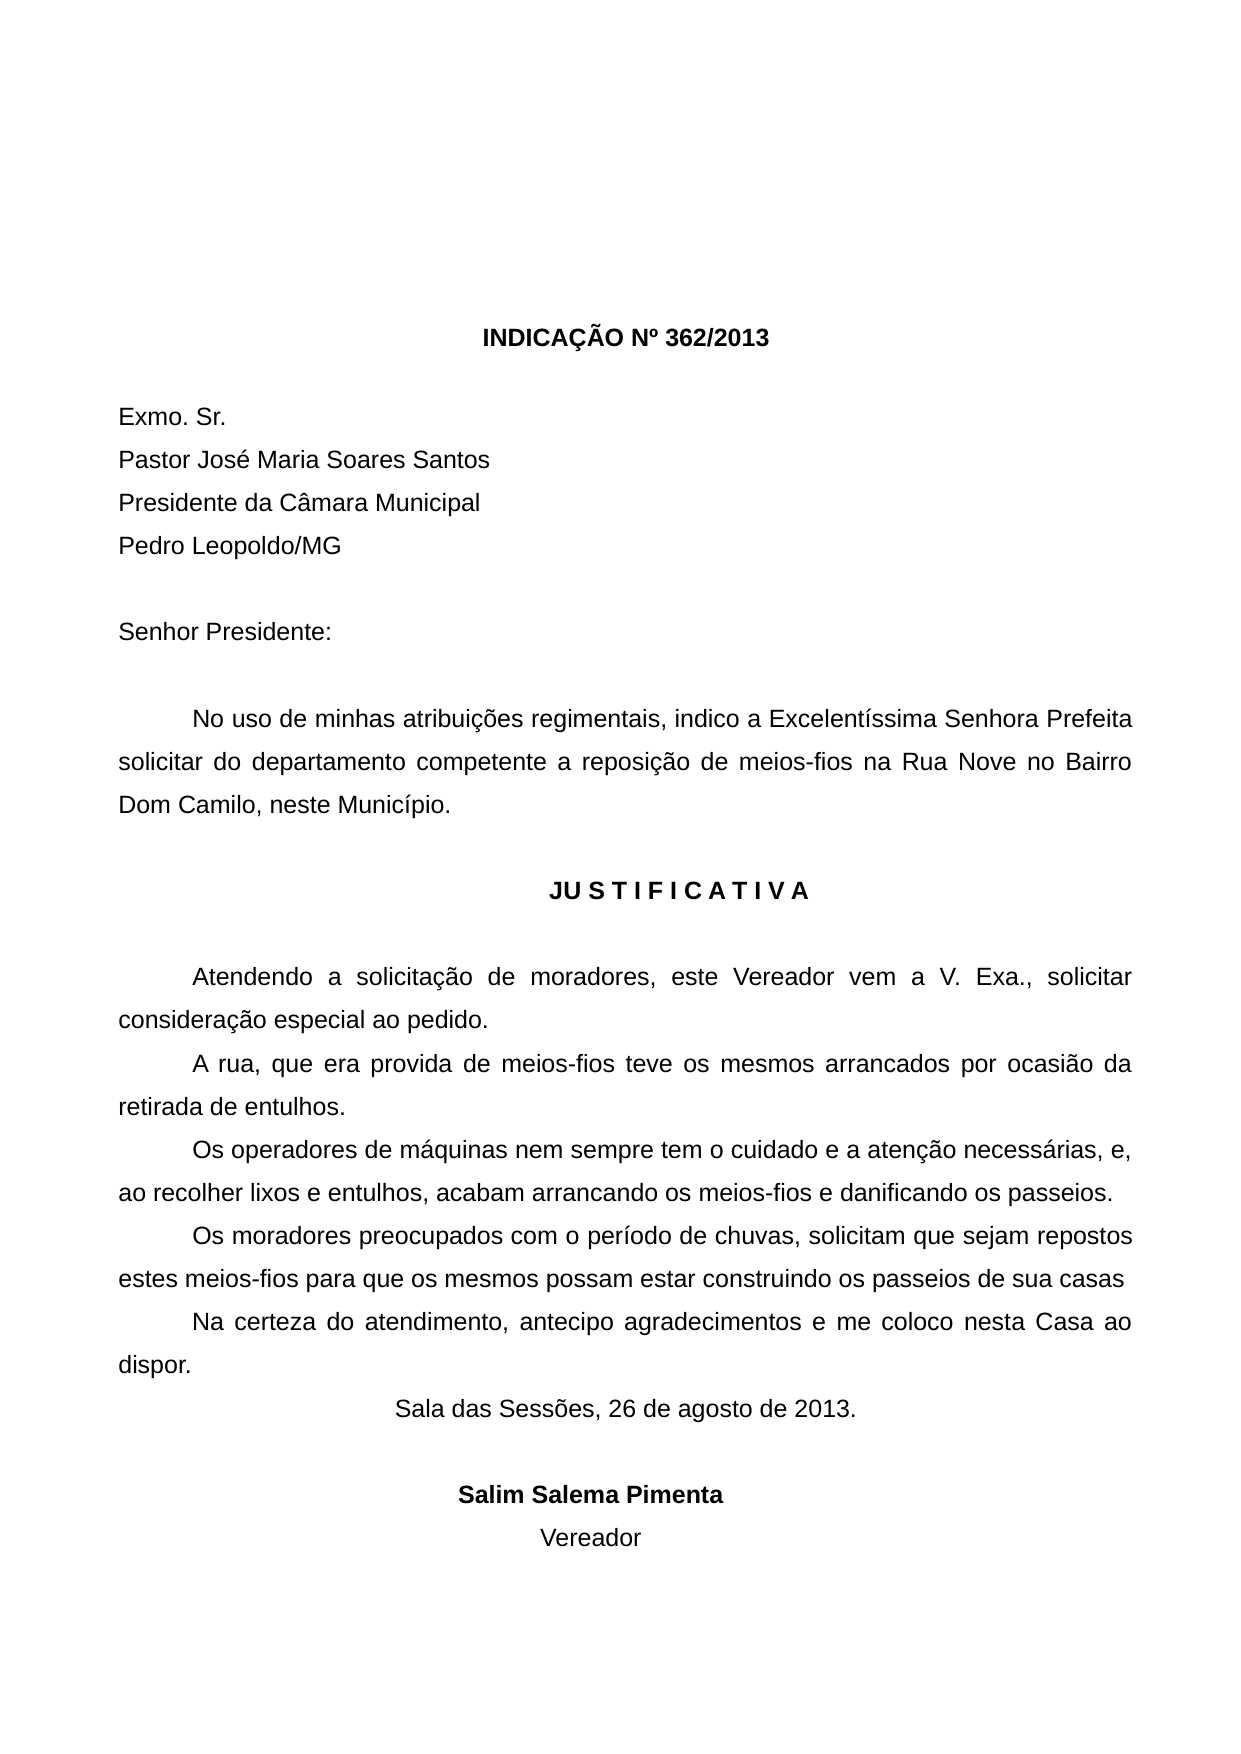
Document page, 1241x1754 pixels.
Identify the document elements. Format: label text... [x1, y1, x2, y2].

table_cell [118, 1552, 1063, 1580]
text Pedro Leopoldo/MG [118, 531, 1134, 560]
text Exmo. Sr. [118, 402, 1134, 430]
text Atendendo a solicitação de moradores, este Vereador vem a V. Exa., solicitar consideração especial ao pedido. [118, 962, 1134, 1034]
text No uso de minhas atribuições regimentais, indico a Excelentíssima Senhora Prefeita solicitar do departamento competente a reposição de meios-fios na Rua Nove no Bairro Dom Camilo, neste Município. [118, 703, 1134, 818]
text A rua, que era provida de meios-fios teve os mesmos arrancados por ocasião da retirada de entulhos. [118, 1048, 1134, 1120]
list JU S T I F I C A T I V A [120, 876, 1134, 905]
text Pastor José Maria Soares Santos [118, 445, 1134, 473]
text Na certeza do atendimento, antecipo agradecimentos e me coloco nesta Casa ao dispor. [118, 1307, 1134, 1379]
text Sala das Sessões, 26 de agosto de 2013. [118, 1393, 1134, 1422]
text Os operadores de máquinas nem sempre tem o cuidado e a atenção necessárias, e, ao recolher lixos e entulhos, acabam arrancando os meios-fios e danificando os passeios. [118, 1135, 1134, 1207]
text Os moradores preocupados com o período de chuvas, solicitam que sejam repostos estes meios-fios para que os mesmos possam estar construindo os passeios de sua casas [118, 1221, 1134, 1293]
text Senhor Presidente: [118, 617, 1134, 646]
table_header Salim Salema Pimenta Vereador [118, 1480, 1063, 1552]
text INDICAÇÃO Nº 362/2013 [118, 322, 1134, 351]
text Presidente da Câmara Municipal [118, 488, 1134, 517]
